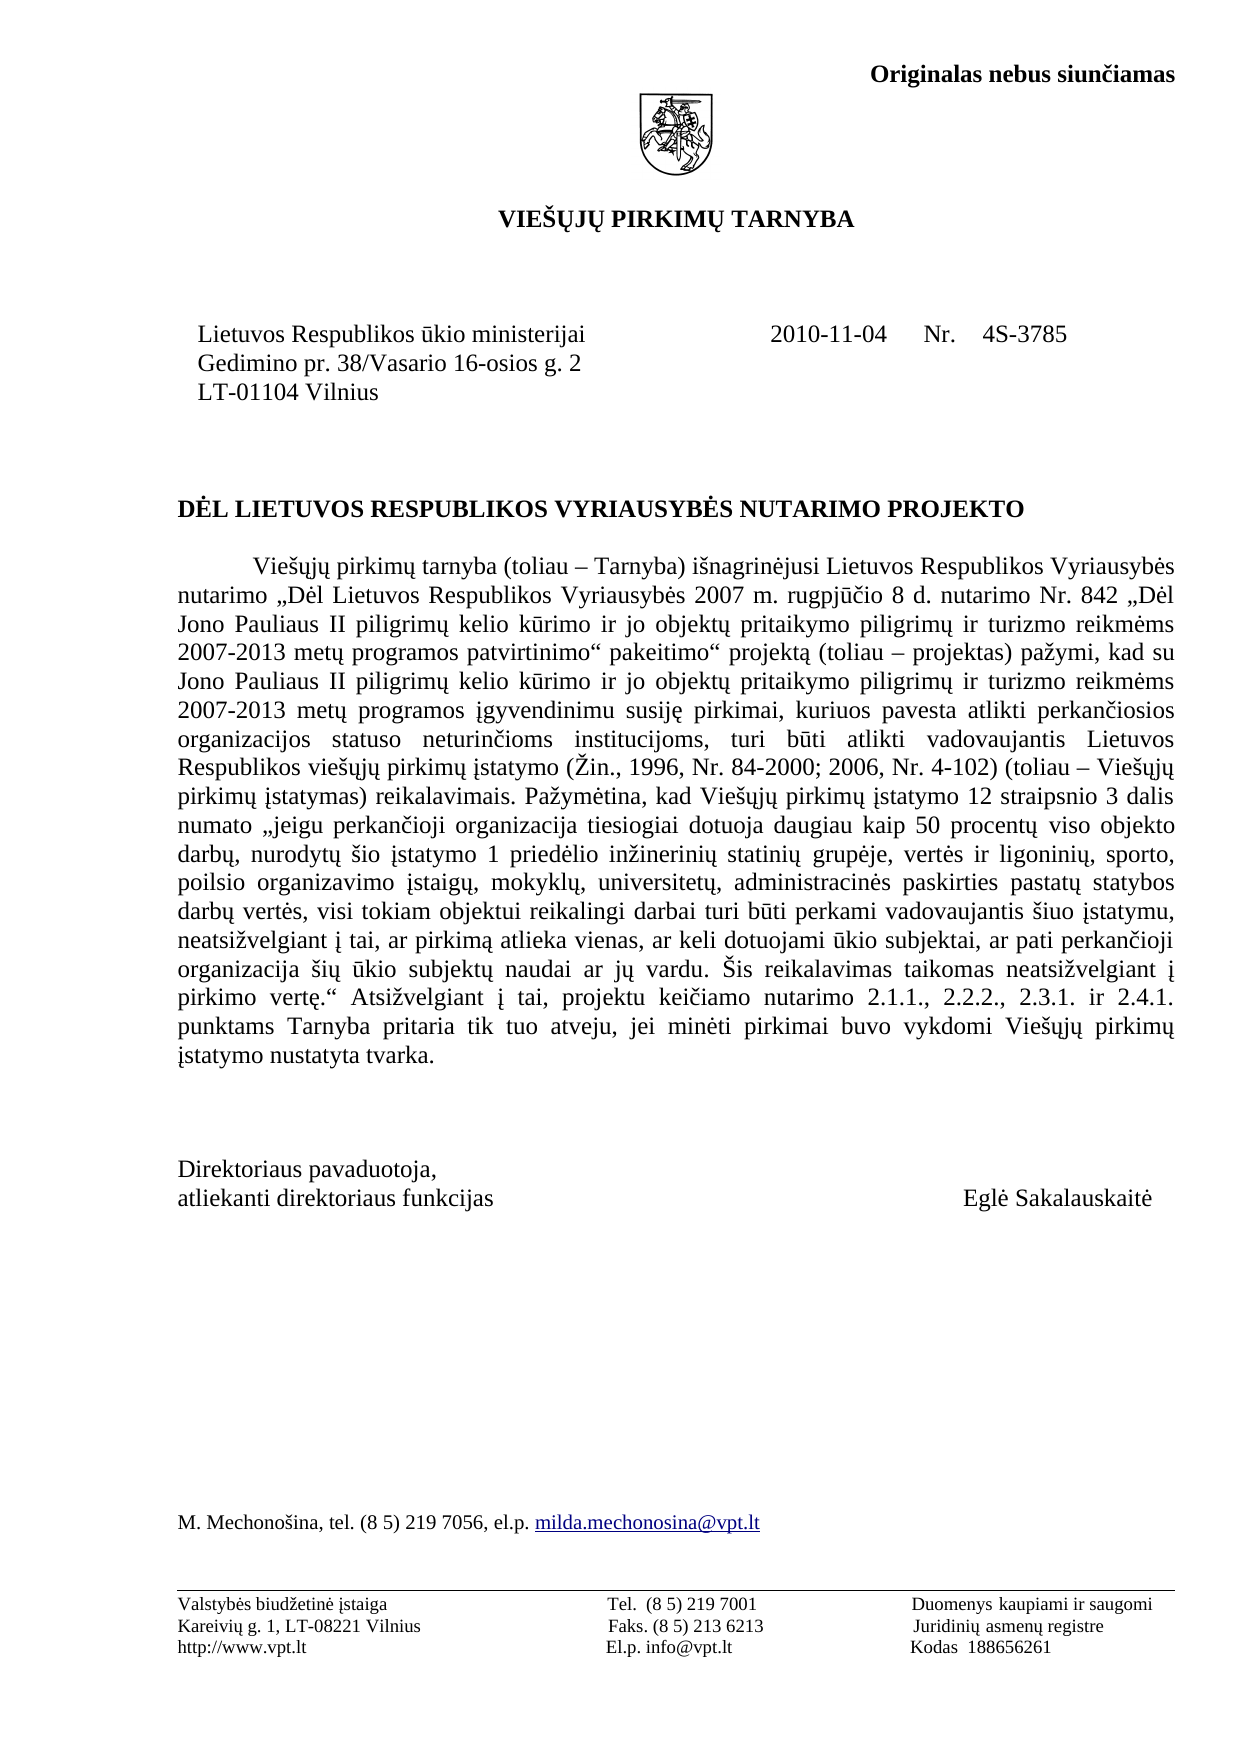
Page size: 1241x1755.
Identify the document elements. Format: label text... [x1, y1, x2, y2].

table_header 4S-3785 [971, 319, 1178, 407]
subtitle VIEŠŲJŲ PIRKIMŲ TARNYBA [177, 204, 1175, 233]
table_header Nr. [912, 319, 971, 407]
text Direktoriaus pavaduotoja, [177, 1154, 1175, 1183]
table_header Lietuvos Respublikos ūkio ministerijai Gedimino pr. 38/Vasario 16-osios g. 2 LT-01104 Vilnius [186, 319, 720, 407]
subtitle Originalas nebus siunčiamas [177, 59, 1175, 88]
table_header 2010-11-04 [720, 319, 912, 407]
text M. Mechonošina, tel. (8 5) 219 7056, el.p. milda.mechonosina@vpt.lt [177, 1510, 1175, 1534]
subtitle Viešųjų pirkimų tarnyba (toliau – Tarnyba) išnagrinėjusi Lietuvos Respublikos Vyriausybės nutarimo „Dėl Lietuvos Respublikos Vyriausybės 2007 m. rugpjūčio 8 d. nutarimo Nr. 842 „Dėl Jono Pauliaus II piligrimų kelio kūrimo ir jo objektų pritaikymo piligrimų ir turizmo reikmėms 2007-2013 metų programos patvirtinimo“ pakeitimo“ projektą (toliau – projektas) pažymi, kad su Jono Pauliaus II piligrimų kelio kūrimo ir jo objektų pritaikymo piligrimų ir turizmo reikmėms 2007-2013 metų programos įgyvendinimu susiję pirkimai, kuriuos pavesta atlikti perkančiosios organizacijos statuso neturinčioms institucijoms, turi būti atlikti vadovaujantis Lietuvos Respublikos viešųjų pirkimų įstatymo (Žin., 1996, Nr. 84-2000; 2006, Nr. 4-102) (toliau – Viešųjų pirkimų įstatymas) reikalavimais. Pažymėtina, kad Viešųjų pirkimų įstatymo 12 straipsnio 3 dalis numato „jeigu perkančioji organizacija tiesiogiai dotuoja daugiau kaip 50 procentų viso objekto darbų, nurodytų šio įstatymo 1 priedėlio inžinerinių statinių grupėje, vertės ir ligoninių, sporto, poilsio organizavimo įstaigų, mokyklų, universitetų, administracinės paskirties pastatų statybos darbų vertės, visi tokiam objektui reikalingi darbai turi būti perkami vadovaujantis šiuo įstatymu, neatsižvelgiant į tai, ar pirkimą atlieka vienas, ar keli dotuojami ūkio subjektai, ar pati perkančioji organizacija šių ūkio subjektų naudai ar jų vardu. Šis reikalavimas taikomas neatsižvelgiant į pirkimo vertę.“ Atsižvelgiant į tai, projektu keičiamo nutarimo 2.1.1., 2.2.2., 2.3.1. ir 2.4.1. punktams Tarnyba pritaria tik tuo atveju, jei minėti pirkimai buvo vykdomi Viešųjų pirkimų įstatymo nustatyta tvarka. [177, 551, 1175, 1069]
text atliekanti direktoriaus funkcijas Eglė Sakalauskaitė [177, 1183, 1175, 1212]
text DĖL LIETUVOS RESPUBLIKOS VYRIAUSYBĖS NUTARIMO PROJEKTO [148, 494, 1175, 522]
